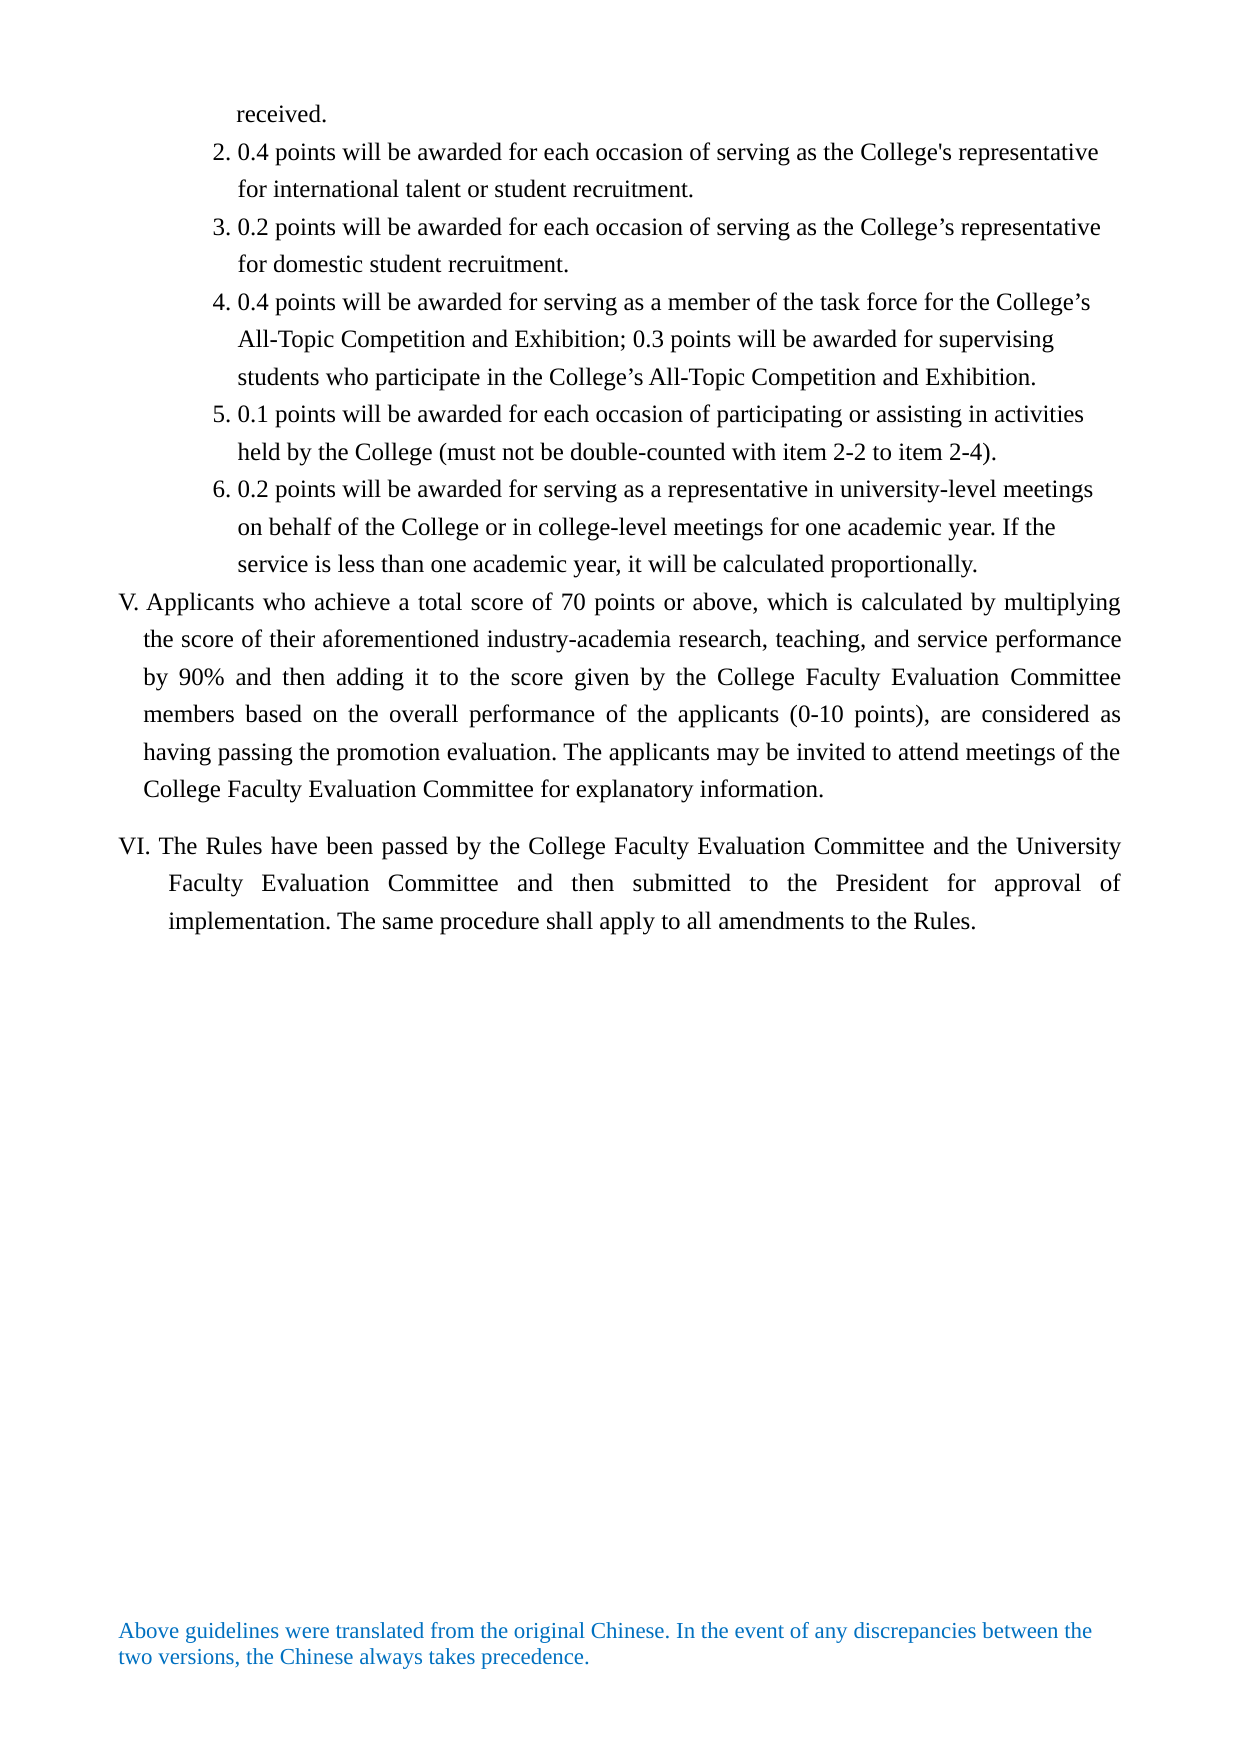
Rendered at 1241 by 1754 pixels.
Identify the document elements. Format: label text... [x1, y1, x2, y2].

text 2. 0.4 points will be awarded for each occasion of serving as the College's representative for international talent or student recruitment. [212, 133, 1122, 208]
text 5. 0.1 points will be awarded for each occasion of participating or assisting in activities held by the College (must not be double-counted with item 2-2 to item 2-4). [212, 395, 1122, 470]
text V. Applicants who achieve a total score of 70 points or above, which is calculated by multiplying the score of their aforementioned industry-academia research, teaching, and service performance by 90% and then adding it to the score given by the College Faculty Evaluation Committee members based on the overall performance of the applicants (0-10 points), are considered as having passing the promotion evaluation. The applicants may be invited to attend meetings of the College Faculty Evaluation Committee for explanatory information. [118, 583, 1122, 808]
text received. [207, 95, 1122, 133]
text 3. 0.2 points will be awarded for each occasion of serving as the College’s representative for domestic student recruitment. [212, 208, 1122, 283]
text VI. The Rules have been passed by the College Faculty Evaluation Committee and the University Faculty Evaluation Committee and then submitted to the President for approval of implementation. The same procedure shall apply to all amendments to the Rules. [118, 826, 1122, 939]
text 4. 0.4 points will be awarded for serving as a member of the task force for the College’s All-Topic Competition and Exhibition; 0.3 points will be awarded for supervising students who participate in the College’s All-Topic Competition and Exhibition. [212, 283, 1122, 395]
text 6. 0.2 points will be awarded for serving as a representative in university-level meetings on behalf of the College or in college-level meetings for one academic year. If the service is less than one academic year, it will be calculated proportionally. [212, 470, 1122, 583]
